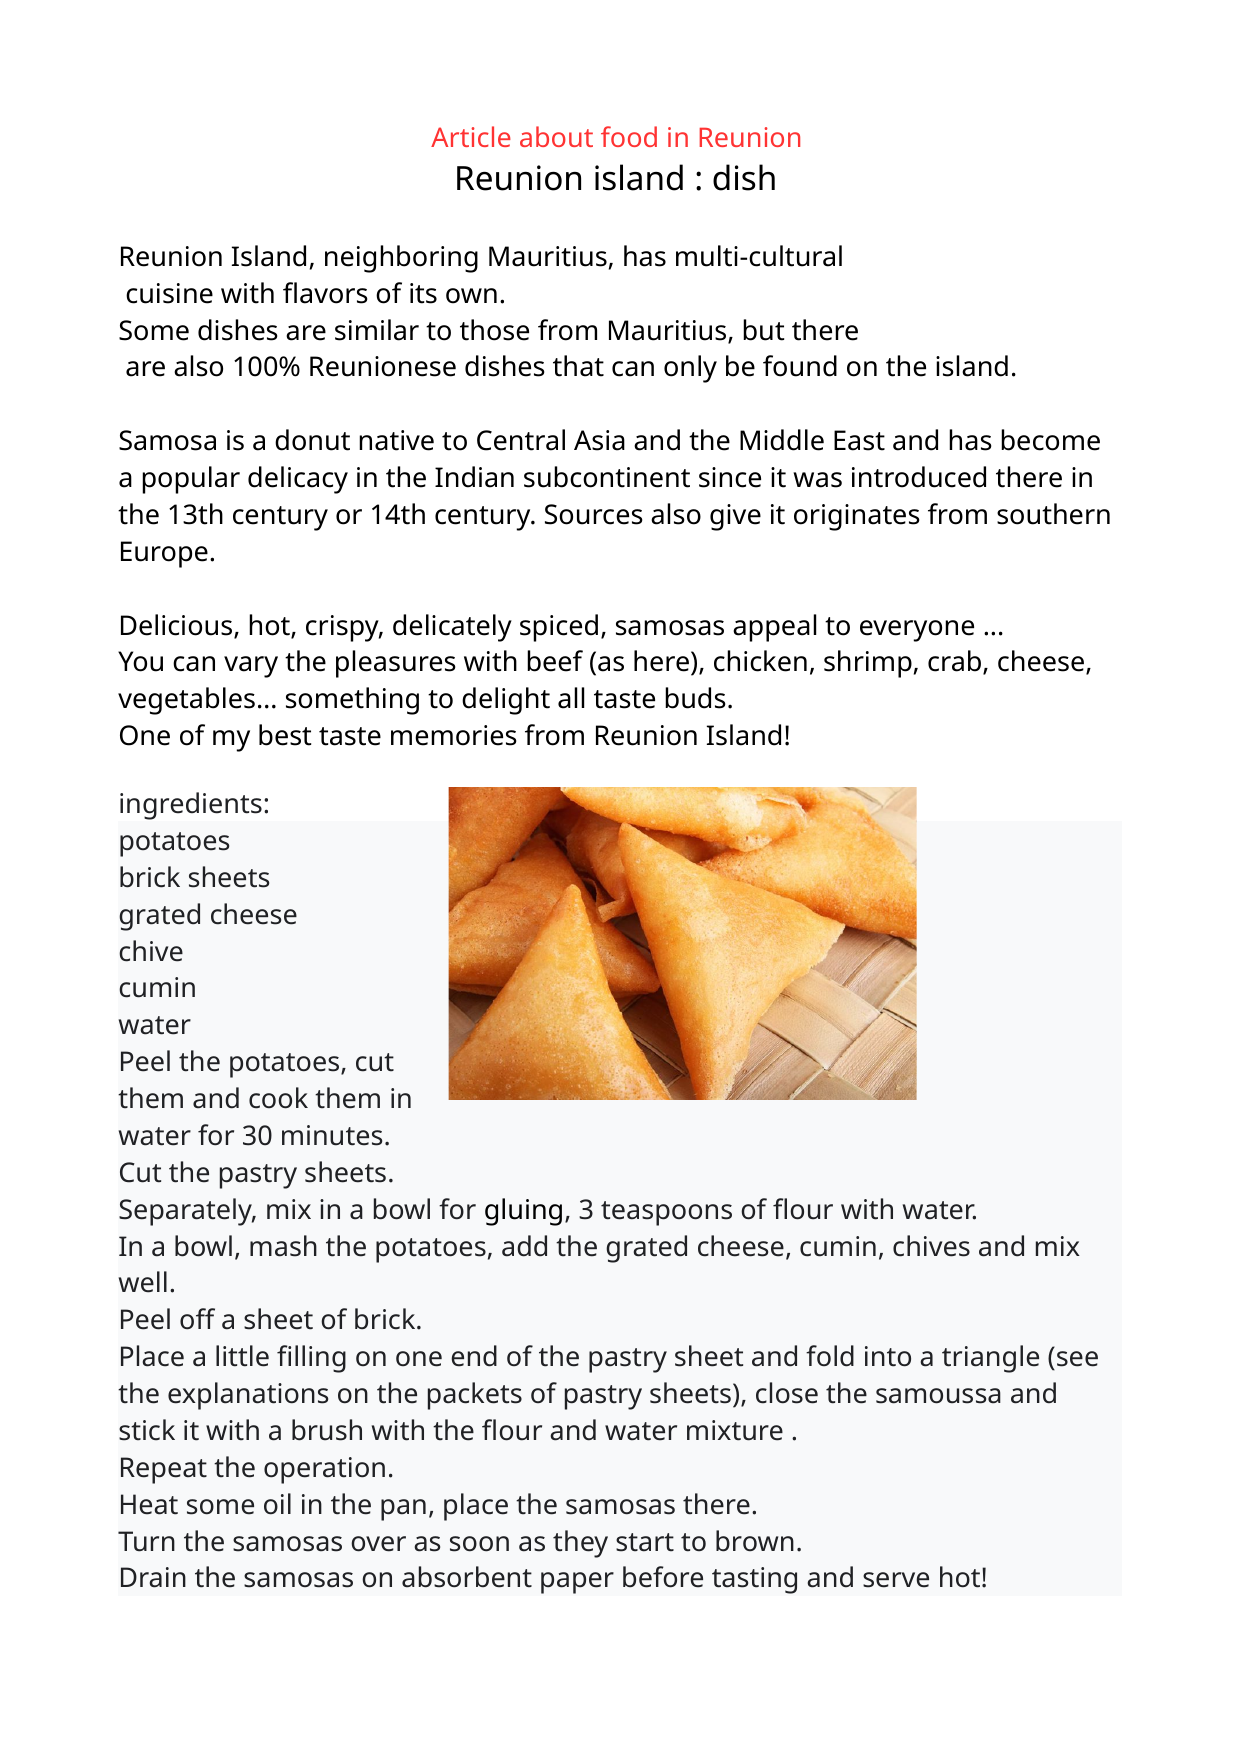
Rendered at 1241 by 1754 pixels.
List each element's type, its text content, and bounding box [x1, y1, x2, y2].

text water [118, 1006, 448, 1043]
text Reunion Island, neighboring Mauritius, has multi-cultural [118, 237, 1122, 274]
text potatoes [118, 821, 448, 858]
text Article about food in Reunion [118, 118, 1122, 155]
text You can vary the pleasures with beef (as here), chicken, shrimp, crab, cheese, vegetables… something to delight all taste buds. [118, 643, 1122, 717]
text [917, 932, 1122, 969]
text Drain the samosas on absorbent paper before tasting and serve hot! [118, 1559, 1122, 1596]
text [917, 969, 1122, 1006]
text cumin [118, 969, 448, 1006]
text grated cheese [118, 895, 448, 932]
text Turn the samosas over as soon as they start to brown. [118, 1522, 1122, 1559]
text are also 100% Reunionese dishes that can only be found on the island. [118, 348, 1122, 385]
text Separately, mix in a bowl for gluing, 3 teaspoons of flour with water. [118, 1190, 1122, 1227]
text [917, 1006, 1122, 1043]
text Heat some oil in the pan, place the samosas there. [118, 1485, 1122, 1522]
text Peel off a sheet of brick. [118, 1301, 1122, 1338]
text One of my best taste memories from Reunion Island! [118, 717, 1122, 753]
text Reunion island : dish [118, 155, 1122, 200]
text [917, 895, 1122, 932]
text Repeat the operation. [118, 1448, 1122, 1485]
text brick sheets [118, 858, 448, 895]
text Delicious, hot, crispy, delicately spiced, samosas appeal to everyone ... [118, 606, 1122, 643]
text cuisine with flavors of its own. [118, 274, 1122, 311]
text ingredients: [118, 784, 1122, 821]
text In a bowl, mash the potatoes, add the grated cheese, cumin, chives and mix well. [118, 1227, 1122, 1301]
text chive [118, 932, 448, 969]
text Samosa is a donut native to Central Asia and the Middle East and has become a popular delicacy in the Indian subcontinent since it was introduced there in the 13th century or 14th century. Sources also give it originates from southern Europe. [118, 422, 1122, 569]
text [917, 858, 1122, 895]
text Peel the potatoes, cut them and cook them in water for 30 minutes. [118, 1043, 1122, 1153]
picture [448, 787, 917, 1100]
text Some dishes are similar to those from Mauritius, but there [118, 311, 1122, 348]
text Place a little filling on one end of the pastry sheet and fold into a triangle (see the explanations on the packets of pastry sheets), close the samoussa and stick it with a brush with the flour and water mixture . [118, 1338, 1122, 1448]
text [917, 821, 1122, 858]
text Cut the pastry sheets. [118, 1153, 1122, 1190]
